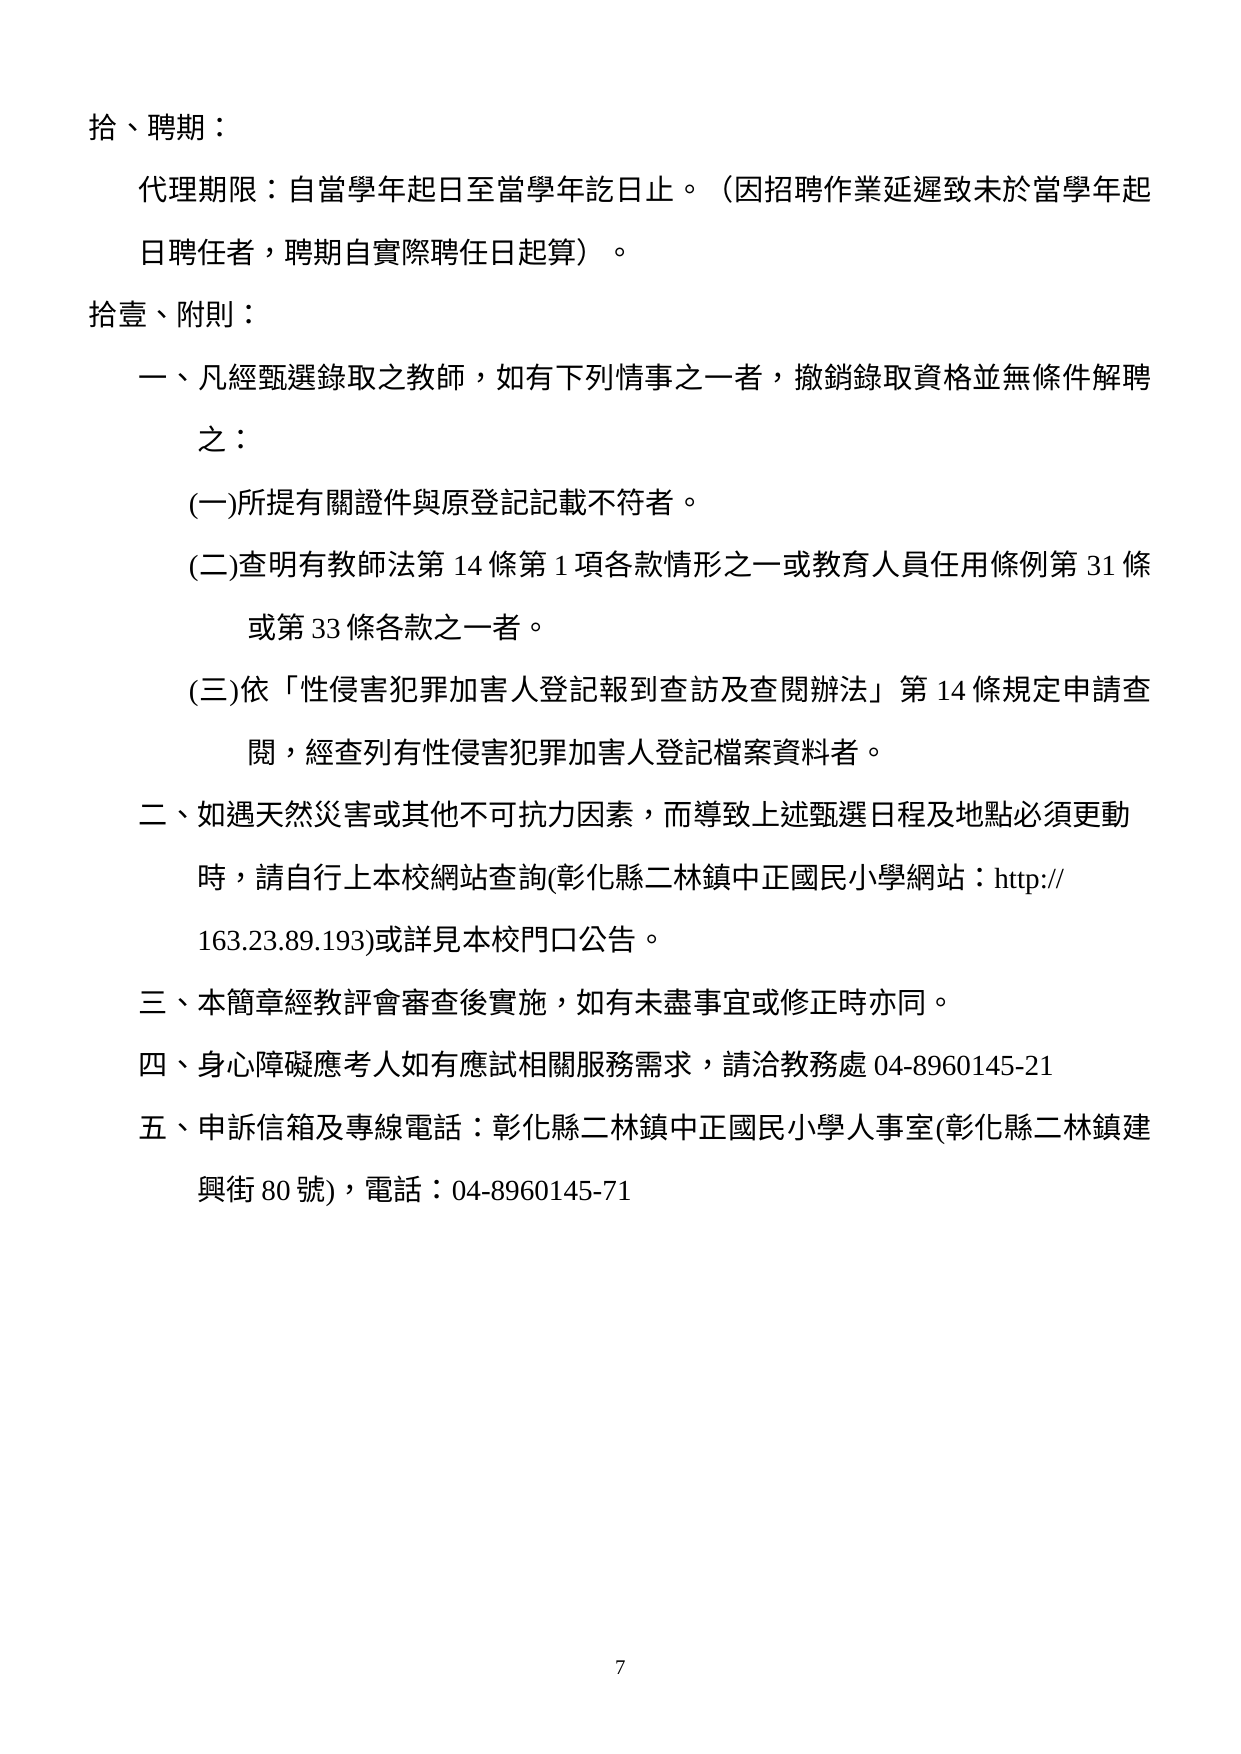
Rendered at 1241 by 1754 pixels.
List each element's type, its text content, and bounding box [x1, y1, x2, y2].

text 三、本簡章經教評會審查後實施，如有未盡事宜或修正時亦同。 [139, 959, 1152, 1021]
text (一)所提有關證件與原登記記載不符者。 [189, 459, 1152, 521]
text 一、凡經甄選錄取之教師，如有下列情事之一者，撤銷錄取資格並無條件解聘之： [139, 334, 1152, 459]
text 代理期限：自當學年起日至當學年訖日止。（因招聘作業延遲致未於當學年起日聘任者，聘期自實際聘任日起算）。 [139, 146, 1152, 271]
text (三)依「性侵害犯罪加害人登記報到查訪及查閱辦法」第14條規定申請查閱，經查列有性侵害犯罪加害人登記檔案資料者。 [189, 646, 1152, 771]
text 二、如遇天然災害或其他不可抗力因素，而導致上述甄選日程及地點必須更動時，請自行上本校網站查詢(彰化縣二林鎮中正國民小學網站：http://163.23.89.193)或詳見本校門口公告。 [139, 771, 1152, 959]
text (二)查明有教師法第14條第1項各款情形之一或教育人員任用條例第31條或第33條各款之一者。 [189, 521, 1152, 646]
text 拾、聘期： [89, 84, 1152, 146]
text 四、身心障礙應考人如有應試相關服務需求，請洽教務處04-8960145-21 [139, 1021, 1152, 1084]
text 拾壹、附則： [89, 271, 1152, 334]
text 五、申訴信箱及專線電話：彰化縣二林鎮中正國民小學人事室(彰化縣二林鎮建興街80號)，電話：04-8960145-71 [139, 1084, 1152, 1209]
